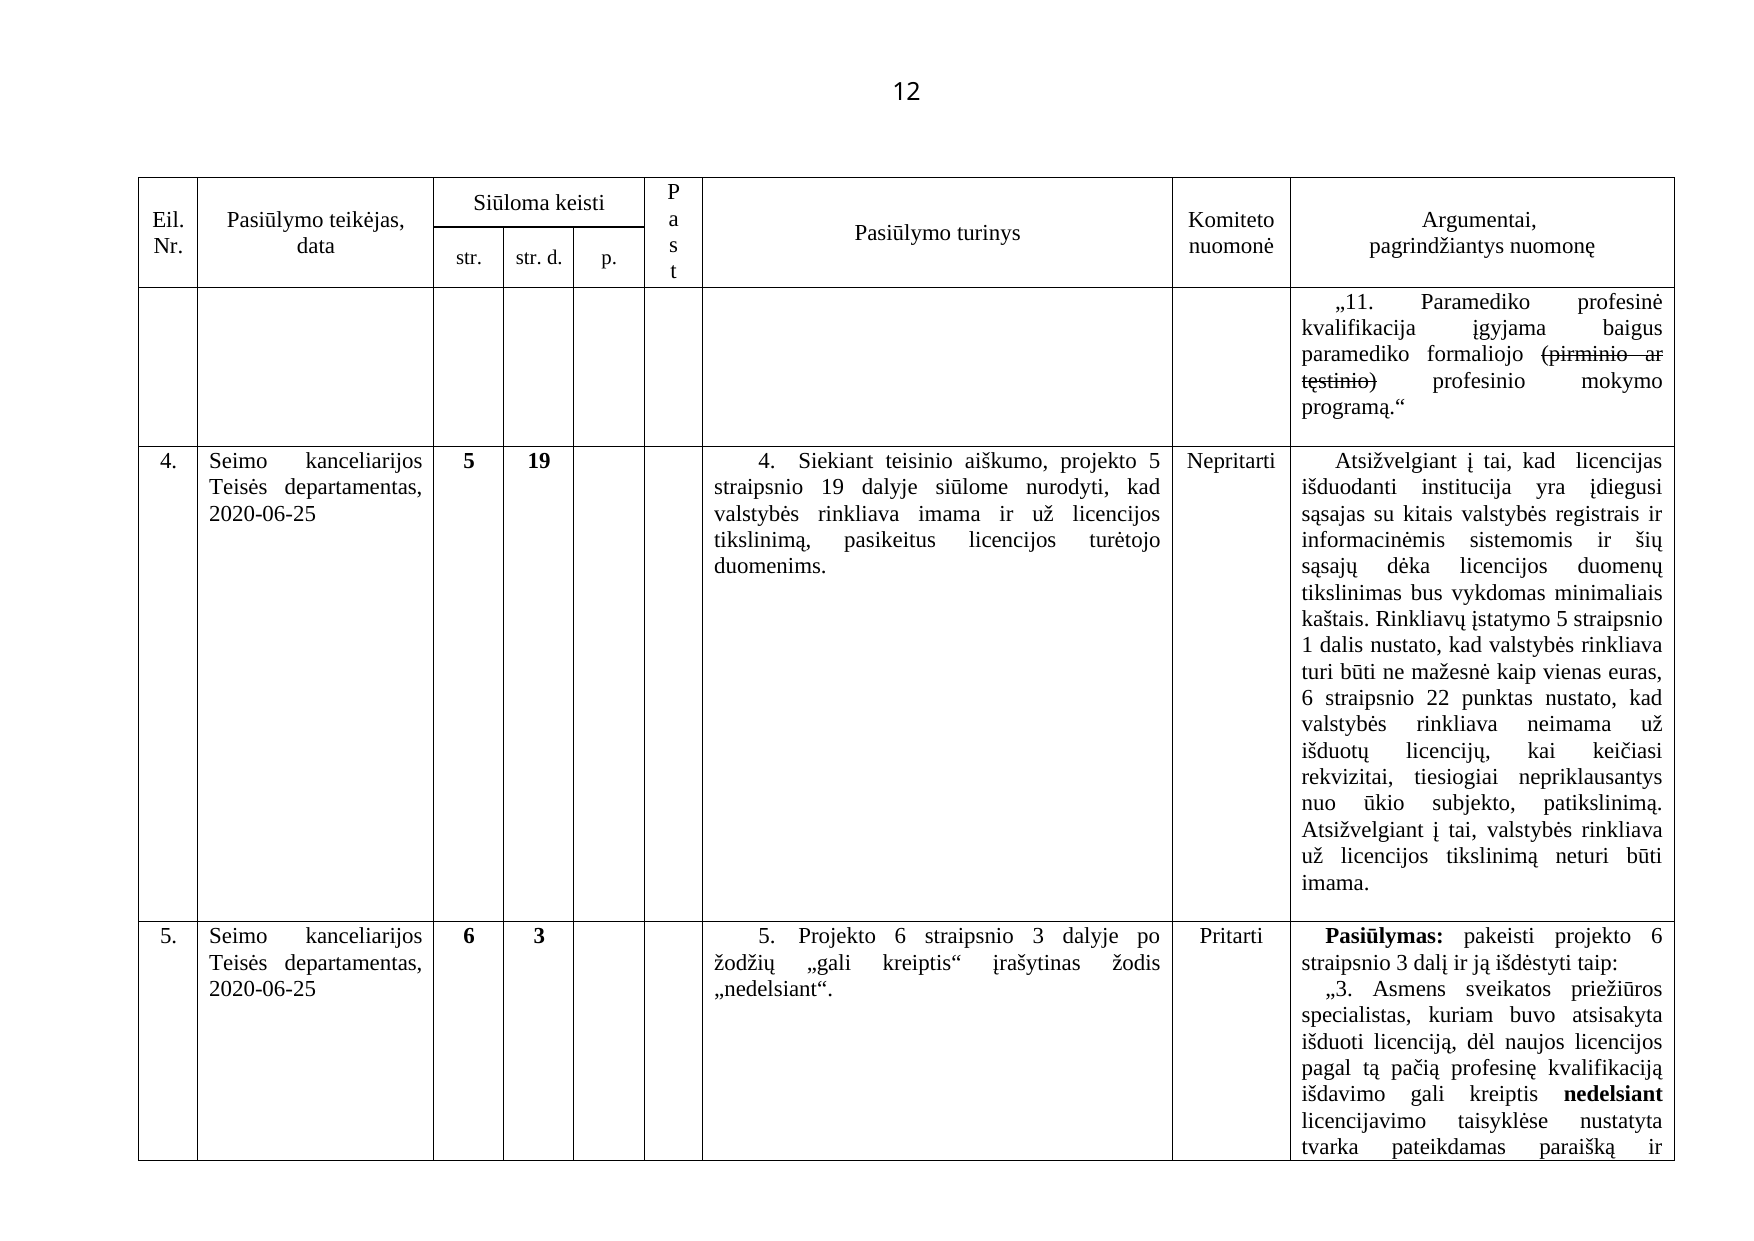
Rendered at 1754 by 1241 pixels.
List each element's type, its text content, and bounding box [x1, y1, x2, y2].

table_header Pasiūlymo turinys [703, 178, 1172, 287]
table_cell 5 [434, 447, 503, 921]
table_cell [198, 288, 433, 446]
table_cell [645, 447, 702, 921]
table_cell Atsižvelgiant į tai, kad licencijas išduodanti institucija yra įdiegusi sąsajas su kitais valstybės registrais ir informacinėmis sistemomis ir šių sąsajų dėka licencijos duomenų tikslinimas bus vykdomas minimaliais kaštais. Rinkliavų įstatymo 5 straipsnio 1 dalis nustato, kad valstybės rinkliava turi būti ne mažesnė kaip vienas euras, 6 straipsnio 22 punktas nustato, kad valstybės rinkliava neimama už išduotų licencijų, kai keičiasi rekvizitai, tiesiogiai nepriklausantys nuo ūkio subjekto, patikslinimą. Atsižvelgiant į tai, valstybės rinkliava už licencijos tikslinimą neturi būti imama. [1291, 447, 1674, 921]
table_cell 3 [504, 922, 573, 1159]
table_cell [574, 288, 644, 446]
table_header Pasiūlymo teikėjas, data [198, 178, 433, 287]
table_cell 5. Projekto 6 straipsnio 3 dalyje po žodžių „gali kreiptis“ įrašytinas žodis „nedelsiant“. [703, 922, 1172, 1159]
table_header Komiteto nuomonė [1173, 178, 1290, 287]
table_cell [139, 288, 197, 446]
table_cell 4. [139, 447, 197, 921]
table_header Eil. Nr. [139, 178, 197, 287]
table_cell [574, 922, 644, 1159]
table_cell 19 [504, 447, 573, 921]
table_cell Seimo kanceliarijos Teisės departamentas, 2020-06-25 [198, 447, 433, 921]
table_cell Seimo kanceliarijos Teisės departamentas, 2020-06-25 [198, 922, 433, 1159]
table_cell [434, 288, 503, 446]
table_header Pastabos [645, 178, 702, 287]
table_cell [703, 288, 1172, 446]
table_cell 4. Siekiant teisinio aiškumo, projekto 5 straipsnio 19 dalyje siūlome nurodyti, kad valstybės rinkliava imama ir už licencijos tikslinimą, pasikeitus licencijos turėtojo duomenims. [703, 447, 1172, 921]
table_cell Nepritarti [1173, 447, 1290, 921]
table_cell [1173, 288, 1290, 446]
table_cell Pritarti [1173, 922, 1290, 1159]
table_cell str. [434, 228, 503, 287]
table_cell [645, 922, 702, 1159]
table_cell p. [574, 228, 644, 287]
table_header Argumentai, pagrindžiantys nuomonę [1291, 178, 1674, 287]
table_cell 6 [434, 922, 503, 1159]
table_cell str. d. [504, 228, 573, 287]
table_cell 5. [139, 922, 197, 1159]
table_cell Pasiūlymas: pakeisti projekto 6 straipsnio 3 dalį ir ją išdėstyti taip: „3. Asmens sveikatos priežiūros specialistas, kuriam buvo atsisakyta išduoti licenciją, dėl naujos licencijos pagal tą pačią profesinę kvalifikaciją išdavimo gali kreiptis nedelsiant licencijavimo taisyklėse nustatyta tvarka pateikdamas paraišką ir [1291, 922, 1674, 1159]
table_cell [574, 447, 644, 921]
table_header Siūloma keisti [434, 178, 644, 226]
table_cell „11. Paramediko profesinė kvalifikacija įgyjama baigus paramediko formaliojo (pirminio ar tęstinio) profesinio mokymo programą.“ [1291, 288, 1674, 446]
table_cell [504, 288, 573, 446]
table_cell [645, 288, 702, 446]
